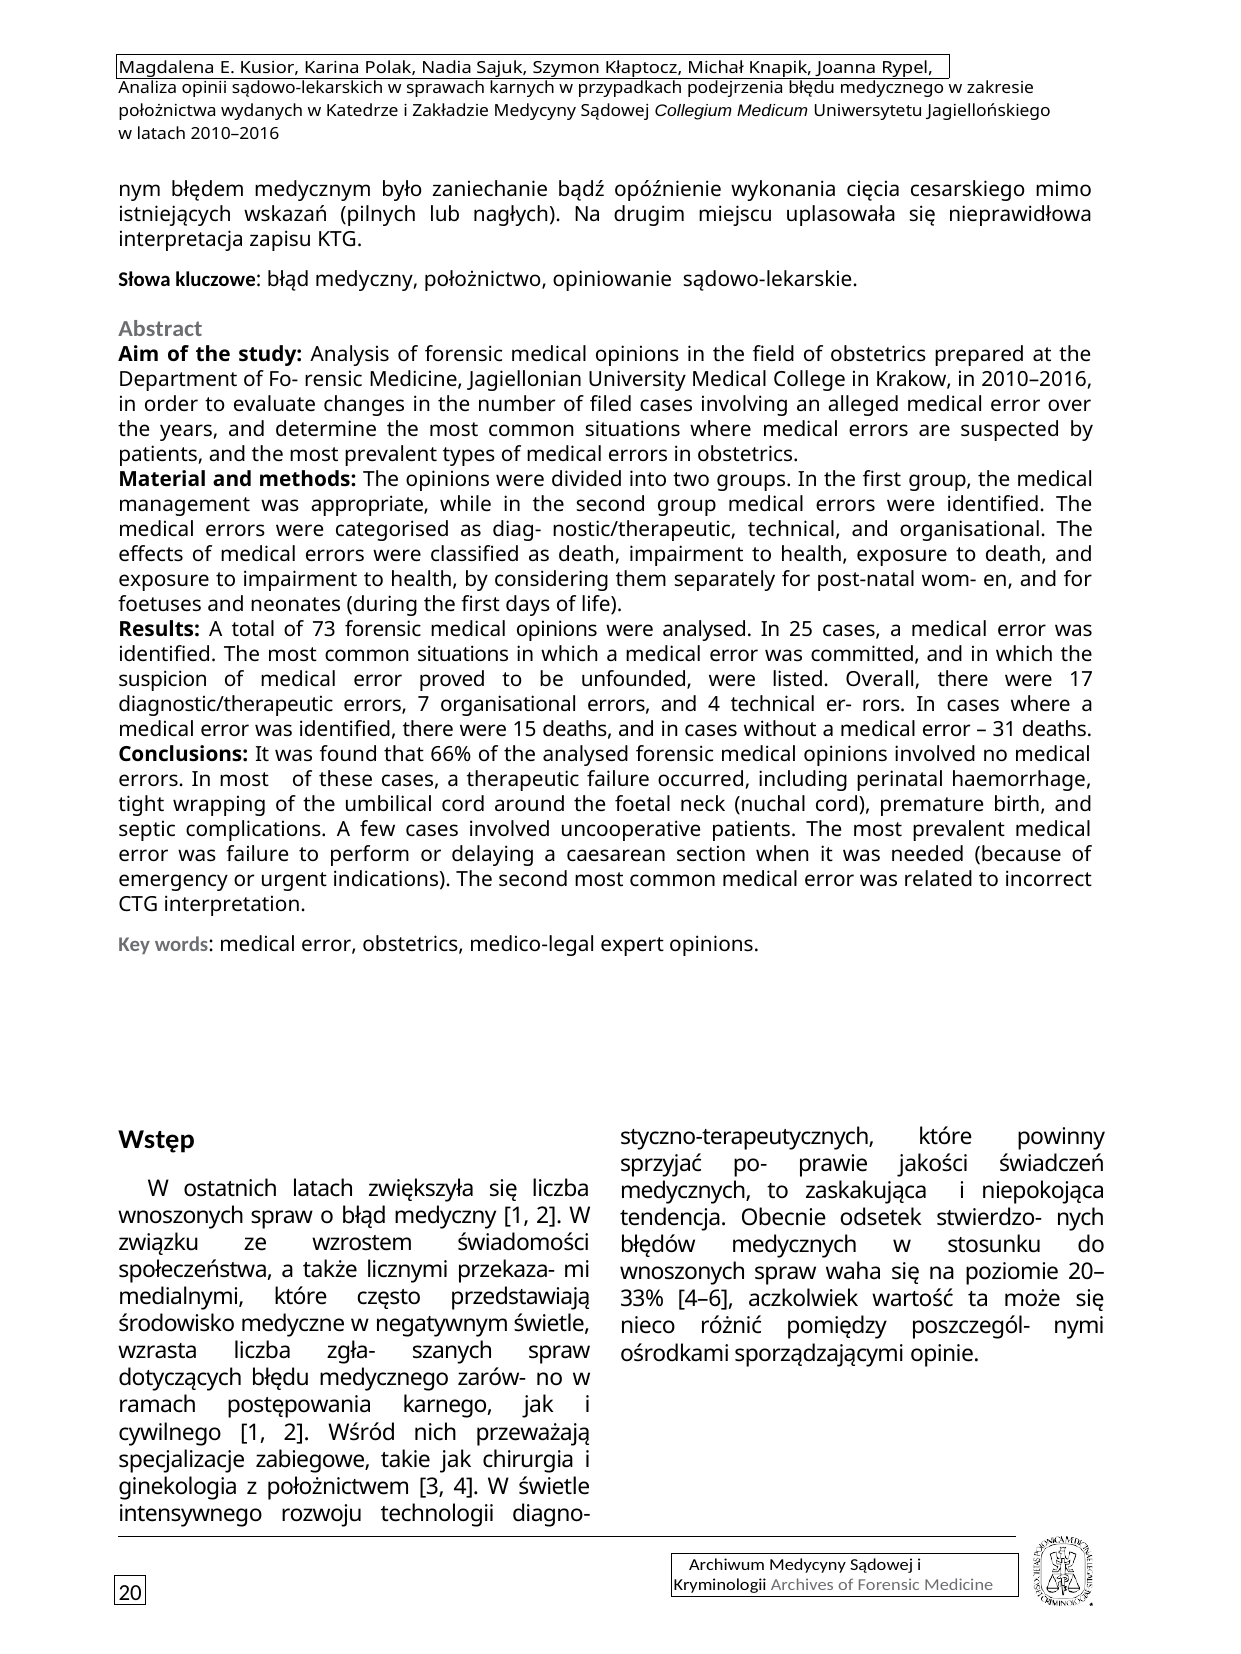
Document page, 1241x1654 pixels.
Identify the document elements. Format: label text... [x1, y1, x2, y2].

text Results: A total of 73 forensic medical opinions were analysed. In 25 cases, a medical error was identified. The most common situations in which a medical error was committed, and in which the suspicion of medical error proved to be unfounded, were listed. Overall, there were 17 diagnostic/therapeutic errors, 7 organisational errors, and 4 technical er- rors. In cases where a medical error was identified, there were 15 deaths, and in cases without a medical error – 31 deaths. Conclusions: It was found that 66% of the analysed forensic medical opinions involved no medical errors. In most of these cases, a therapeutic failure occurred, including perinatal haemorrhage, tight wrapping of the umbilical cord around the foetal neck (nuchal cord), premature birth, and septic complications. A few cases involved uncooperative patients. The most prevalent medical error was failure to perform or delaying a caesarean section when it was needed (because of emergency or urgent indications). The second most common medical error was related to incorrect CTG interpretation. [118, 617, 1093, 917]
text Abstract [118, 315, 1105, 342]
text styczno-terapeutycznych, które powinny sprzyjać po- prawie jakości świadczeń medycznych, to zaskakująca i niepokojąca tendencja. Obecnie odsetek stwierdzo- nych błędów medycznych w stosunku do wnoszonych spraw waha się na poziomie 20–33% [4–6], aczkolwiek wartość ta może się nieco różnić pomiędzy poszczegól- nymi ośrodkami sporządzającymi opinie. [620, 1123, 1105, 1366]
subtitle Wstęp [118, 1123, 590, 1156]
text Key words: medical error, obstetrics, medico-legal expert opinions. [118, 929, 1105, 957]
text Material and methods: The opinions were divided into two groups. In the first group, the medical management was appropriate, while in the second group medical errors were identified. The medical errors were categorised as diag- nostic/therapeutic, technical, and organisational. The effects of medical errors were classified as death, impairment to health, exposure to death, and exposure to impairment to health, by considering them separately for post-natal wom- en, and for foetuses and neonates (during the first days of life). [118, 467, 1093, 617]
text nym błędem medycznym było zaniechanie bądź opóźnienie wykonania cięcia cesarskiego mimo istniejących wskazań (pilnych lub nagłych). Na drugim miejscu uplasowała się nieprawidłowa interpretacja zapisu KTG. [118, 177, 1093, 252]
text Analiza opinii sądowo-lekarskich w sprawach karnych w przypadkach podejrzenia błędu medycznego w zakresie położnictwa wydanych w Katedrze i Zakładzie Medycyny Sądowej Collegium Medicum Uniwersytetu Jagiellońskiego w latach 2010–2016 [118, 75, 1067, 144]
text Aim of the study: Analysis of forensic medical opinions in the field of obstetrics prepared at the Department of Fo- rensic Medicine, Jagiellonian University Medical College in Krakow, in 2010–2016, in order to evaluate changes in the number of filed cases involving an alleged medical error over the years, and determine the most common situations where medical errors are suspected by patients, and the most prevalent types of medical errors in obstetrics. [118, 342, 1093, 467]
text W ostatnich latach zwiększyła się liczba wnoszonych spraw o błąd medyczny [1, 2]. W związku ze wzrostem świadomości społeczeństwa, a także licznymi przekaza- mi medialnymi, które często przedstawiają środowisko medyczne w negatywnym świetle, wzrasta liczba zgła- szanych spraw dotyczących błędu medycznego zarów- no w ramach postępowania karnego, jak i cywilnego [1, 2]. Wśród nich przeważają specjalizacje zabiegowe, takie jak chirurgia i ginekologia z położnictwem [3, 4]. W świetle intensywnego rozwoju technologii diagno- [118, 1174, 590, 1527]
picture [1033, 1536, 1093, 1606]
text Słowa kluczowe: błąd medyczny, położnictwo, opiniowanie sądowo-lekarskie. [118, 264, 1105, 292]
